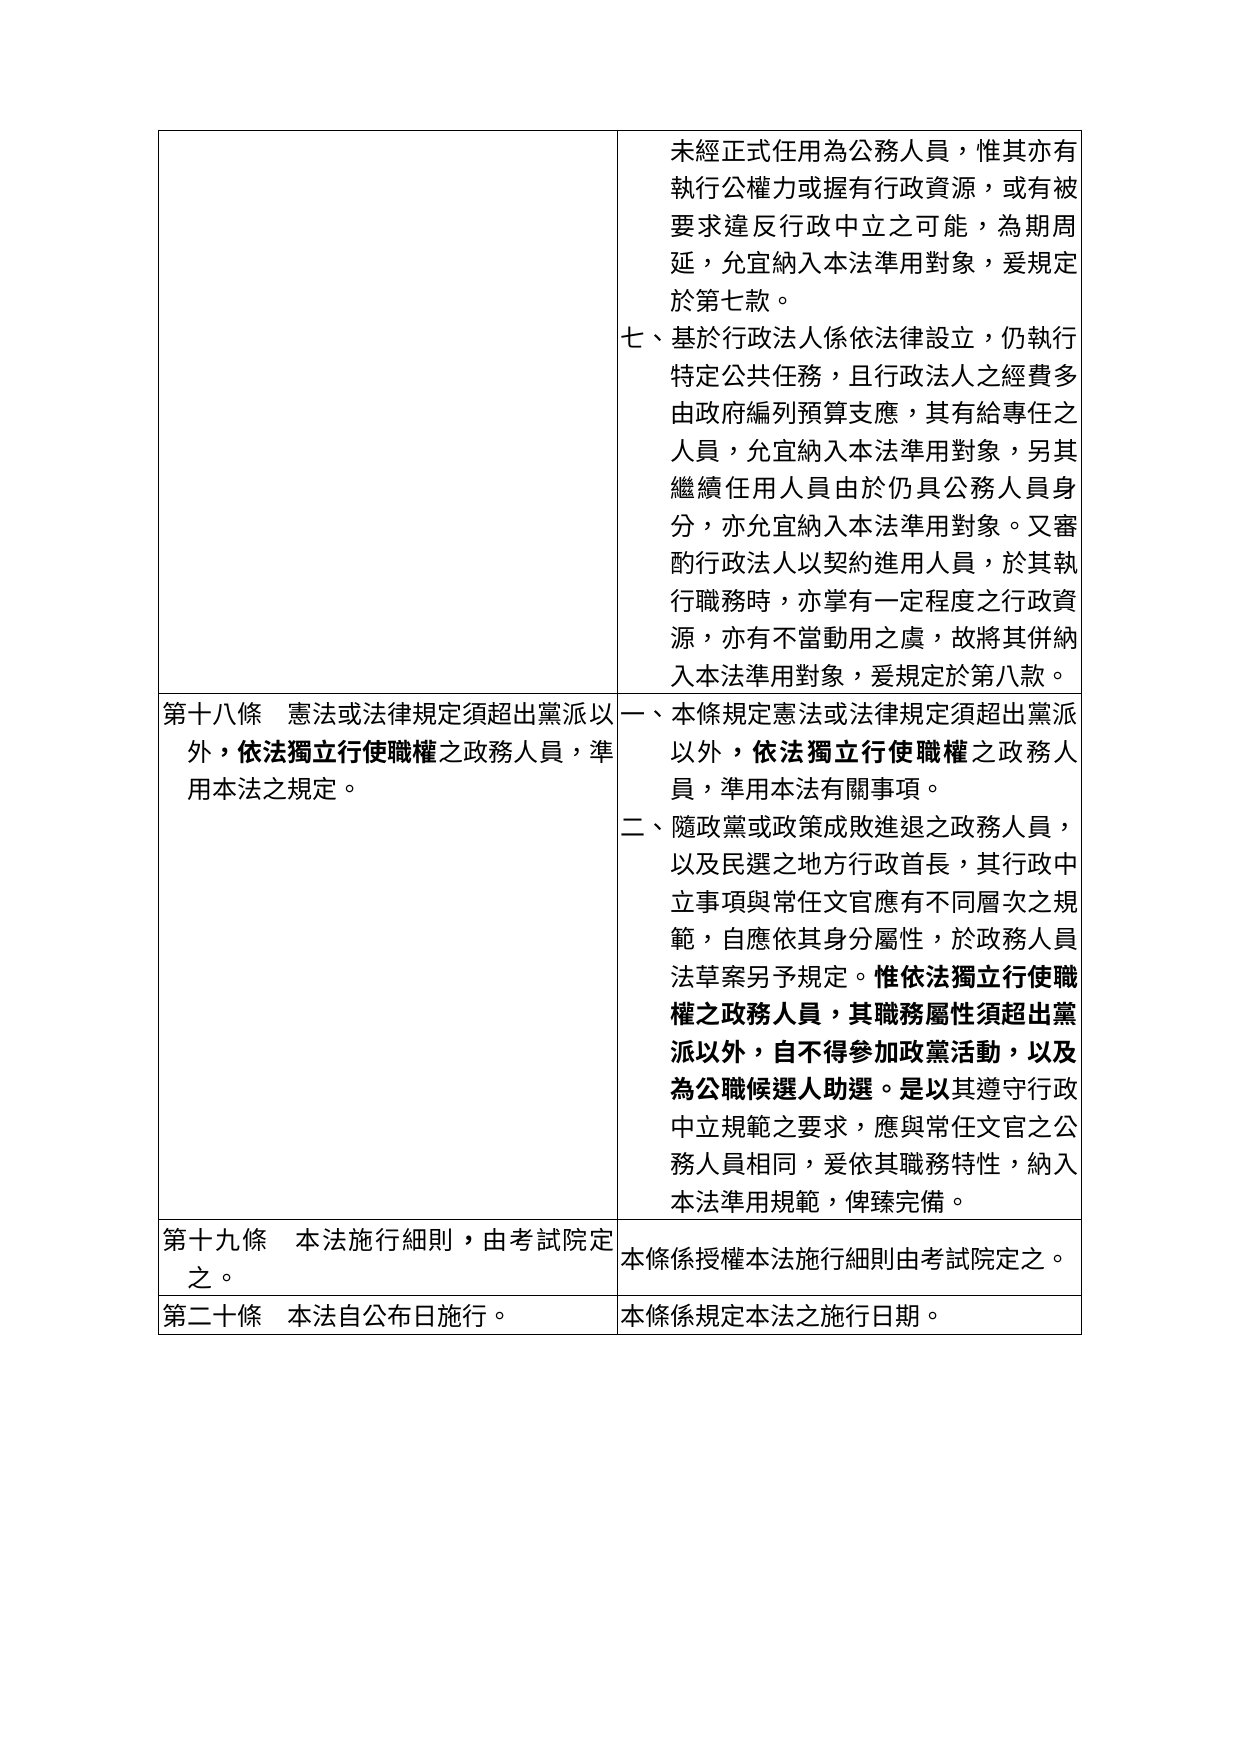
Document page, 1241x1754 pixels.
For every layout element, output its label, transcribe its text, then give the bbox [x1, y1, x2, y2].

table_cell 第十八條 憲法或法律規定須超出黨派以外，依法獨立行使職權之政務人員，準用本法之規定。 [159, 694, 617, 1219]
table_cell 本條係授權本法施行細則由考試院定之。 [618, 1220, 1081, 1295]
table_cell 第十九條 本法施行細則，由考試院定之。 [159, 1220, 617, 1295]
table_cell 本條係規定本法之施行日期。 [618, 1296, 1081, 1334]
table_cell 一、本條規定憲法或法律規定須超出黨派以外，依法獨立行使職權之政務人員，準用本法有關事項。 二、隨政黨或政策成敗進退之政務人員，以及民選之地方行政首長，其行政中立事項與常任文官應有不同層次之規範，自應依其身分屬性，於政務人員法草案另予規定。惟依法獨立行使職權之政務人員，其職務屬性須超出黨派以外，自不得參加政黨活動，以及為公職候選人助選。是以其遵守行政中立規範之要求，應與常任文官之公務人員相同，爰依其職務特性，納入本法準用規範，俾臻完備。 [618, 694, 1081, 1219]
table_cell 第二十條 本法自公布日施行。 [159, 1296, 617, 1334]
table_cell 未經正式任用為公務人員，惟其亦有執行公權力或握有行政資源，或有被要求違反行政中立之可能，為期周延，允宜納入本法準用對象，爰規定於第七款。 七、基於行政法人係依法律設立，仍執行特定公共任務，且行政法人之經費多由政府編列預算支應，其有給專任之人員，允宜納入本法準用對象，另其繼續任用人員由於仍具公務人員身分，亦允宜納入本法準用對象。又審酌行政法人以契約進用人員，於其執行職務時，亦掌有一定程度之行政資源，亦有不當動用之虞，故將其併納入本法準用對象，爰規定於第八款。 [618, 131, 1081, 693]
table_cell [159, 131, 617, 693]
